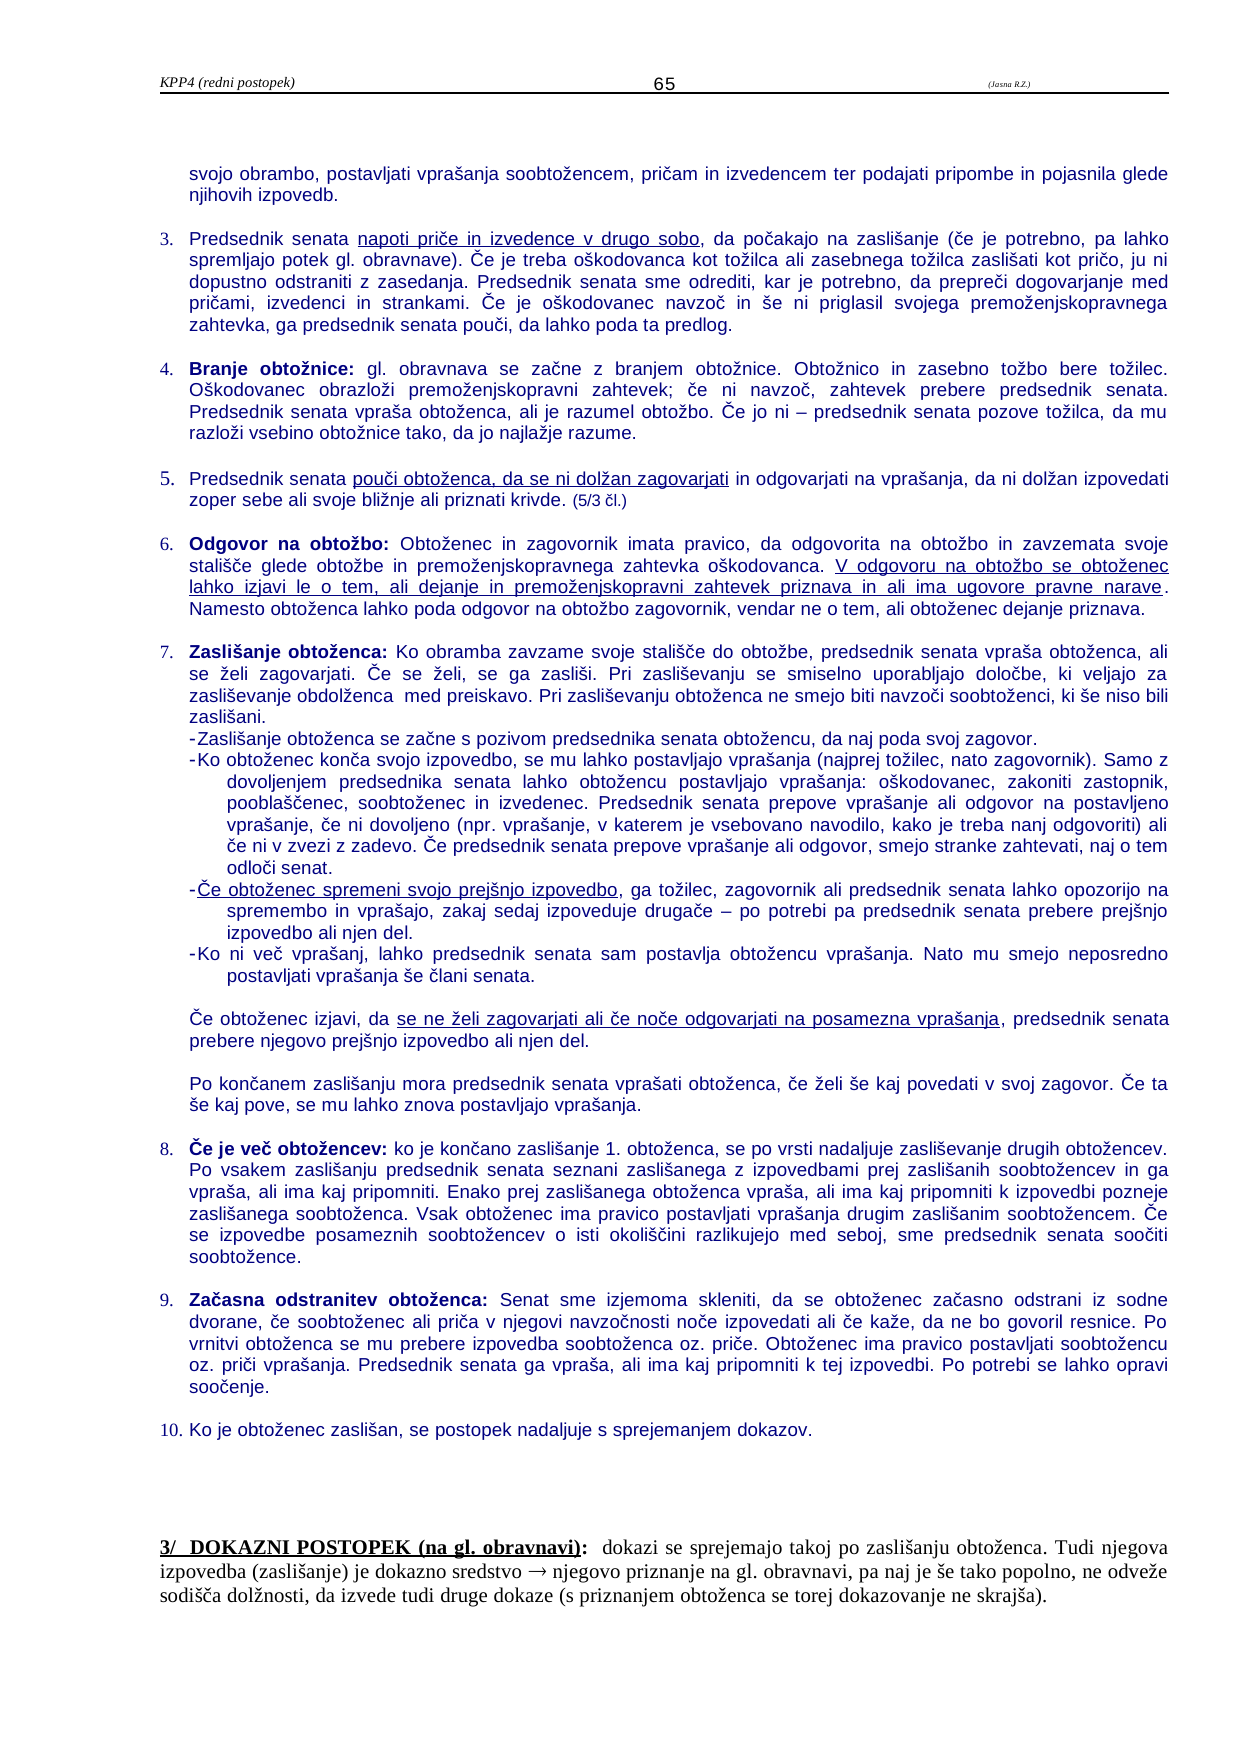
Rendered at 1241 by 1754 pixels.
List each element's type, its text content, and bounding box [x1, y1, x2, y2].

list Ko obtoženec konča svojo izpovedbo, se mu lahko postavljajo vprašanja (najprej tožilec, nato zagovornik). Samo z dovoljenjem predsednika senata lahko obtožencu postavljajo vprašanja: oškodovanec, zakoniti zastopnik, pooblaščenec, soobtoženec in izvedenec. Predsednik senata prepove vprašanje ali odgovor na postavljeno vprašanje, če ni dovoljeno (npr. vprašanje, v katerem je vsebovano navodilo, kako je treba nanj odgovoriti) ali če ni v zvezi z zadevo. Če predsednik senata prepove vprašanje ali odgovor, smejo stranke zahtevati, naj o tem odloči senat. [189, 749, 1169, 878]
list svojo obrambo, postavljati vprašanja soobtožencem, pričam in izvedencem ter podajati pripombe in pojasnila glede njihovih izpovedb. [159, 162, 1169, 206]
list Predsednik senata napoti priče in izvedence v drugo sobo, da počakajo na zaslišanje (če je potrebno, pa lahko spremljajo potek gl. obravnave). Če je treba oškodovanca kot tožilca ali zasebnega tožilca zaslišati kot pričo, ju ni dopustno odstraniti z zasedanja. Predsednik senata sme odrediti, kar je potrebno, da prepreči dogovarjanje med pričami, izvedenci in strankami. Če je oškodovanec navzoč in še ni priglasil svojega premoženjskopravnega zahtevka, ga predsednik senata pouči, da lahko poda ta predlog. [159, 227, 1169, 335]
text 3/ DOKAZNI POSTOPEK (na gl. obravnavi): dokazi se sprejemajo takoj po zaslišanju obtoženca. Tudi njegova izpovedba (zaslišanje) je dokazno sredstvo ® njegovo priznanje na gl. obravnavi, pa naj je še tako popolno, ne odveže sodišča dolžnosti, da izvede tudi druge dokaze (s priznanjem obtoženca se torej dokazovanje ne skrajša). [159, 1534, 1169, 1607]
list Predsednik senata pouči obtoženca, da se ni dolžan zagovarjati in odgovarjati na vprašanja, da ni dolžan izpovedati zoper sebe ali svoje bližnje ali priznati krivde. (5/3 čl.) [159, 465, 1169, 511]
list Ko je obtoženec zaslišan, se postopek nadaljuje s sprejemanjem dokazov. [159, 1419, 1169, 1441]
list Začasna odstranitev obtoženca: Senat sme izjemoma skleniti, da se obtoženec začasno odstrani iz sodne dvorane, če soobtoženec ali priča v njegovi navzočnosti noče izpovedati ali če kaže, da ne bo govoril resnice. Po vrnitvi obtoženca se mu prebere izpovedba soobtoženca oz. priče. Obtoženec ima pravico postavljati soobtožencu oz. priči vprašanja. Predsednik senata ga vpraša, ali ima kaj pripomniti k tej izpovedbi. Po potrebi se lahko opravi soočenje. [159, 1289, 1169, 1397]
list Ko ni več vprašanj, lahko predsednik senata sam postavlja obtožencu vprašanja. Nato mu smejo neposredno postavljati vprašanja še člani senata. [189, 943, 1169, 986]
list Zaslišanje obtoženca: Ko obramba zavzame svoje stališče do obtožbe, predsednik senata vpraša obtoženca, ali se želi zagovarjati. Če se želi, se ga zasliši. Pri zasliševanju se smiselno uporabljajo določbe, ki veljajo za zasliševanje obdolženca med preiskavo. Pri zasliševanju obtoženca ne smejo biti navzoči soobtoženci, ki še niso bili zaslišani. [159, 641, 1169, 728]
list Če je več obtožencev: ko je končano zaslišanje 1. obtoženca, se po vrsti nadaljuje zasliševanje drugih obtožencev. Po vsakem zaslišanju predsednik senata seznani zaslišanega z izpovedbami prej zaslišanih soobtožencev in ga vpraša, ali ima kaj pripomniti. Enako prej zaslišanega obtoženca vpraša, ali ima kaj pripomniti k izpovedbi pozneje zaslišanega soobtoženca. Vsak obtoženec ima pravico postavljati vprašanja drugim zaslišanim soobtožencem. Če se izpovedbe posameznih soobtožencev o isti okoliščini razlikujejo med seboj, sme predsednik senata soočiti soobtožence. [159, 1137, 1169, 1267]
text Po končanem zaslišanju mora predsednik senata vprašati obtoženca, če želi še kaj povedati v svoj zagovor. Če ta še kaj pove, se mu lahko znova postavljajo vprašanja. [189, 1073, 1169, 1116]
list Odgovor na obtožbo: Obtoženec in zagovornik imata pravico, da odgovorita na obtožbo in zavzemata svoje stališče glede obtožbe in premoženjskopravnega zahtevka oškodovanca. V odgovoru na obtožbo se obtoženec lahko izjavi le o tem, ali dejanje in premoženjskopravni zahtevek priznava in ali ima ugovore pravne narave. Namesto obtoženca lahko poda odgovor na obtožbo zagovornik, vendar ne o tem, ali obtoženec dejanje priznava. [159, 532, 1169, 619]
list Zaslišanje obtoženca se začne s pozivom predsednika senata obtožencu, da naj poda svoj zagovor. [189, 728, 1169, 749]
list Branje obtožnice: gl. obravnava se začne z branjem obtožnice. Obtožnico in zasebno tožbo bere tožilec. Oškodovanec obrazloži premoženjskopravni zahtevek; če ni navzoč, zahtevek prebere predsednik senata. Predsednik senata vpraša obtoženca, ali je razumel obtožbo. Če jo ni – predsednik senata pozove tožilca, da mu razloži vsebino obtožnice tako, da jo najlažje razume. [159, 357, 1169, 444]
text Če obtoženec izjavi, da se ne želi zagovarjati ali če noče odgovarjati na posamezna vprašanja, predsednik senata prebere njegovo prejšnjo izpovedbo ali njen del. [189, 1008, 1169, 1051]
list Če obtoženec spremeni svojo prejšnjo izpovedbo, ga tožilec, zagovornik ali predsednik senata lahko opozorijo na spremembo in vprašajo, zakaj sedaj izpoveduje drugače – po potrebi pa predsednik senata prebere prejšnjo izpovedbo ali njen del. [189, 878, 1169, 943]
